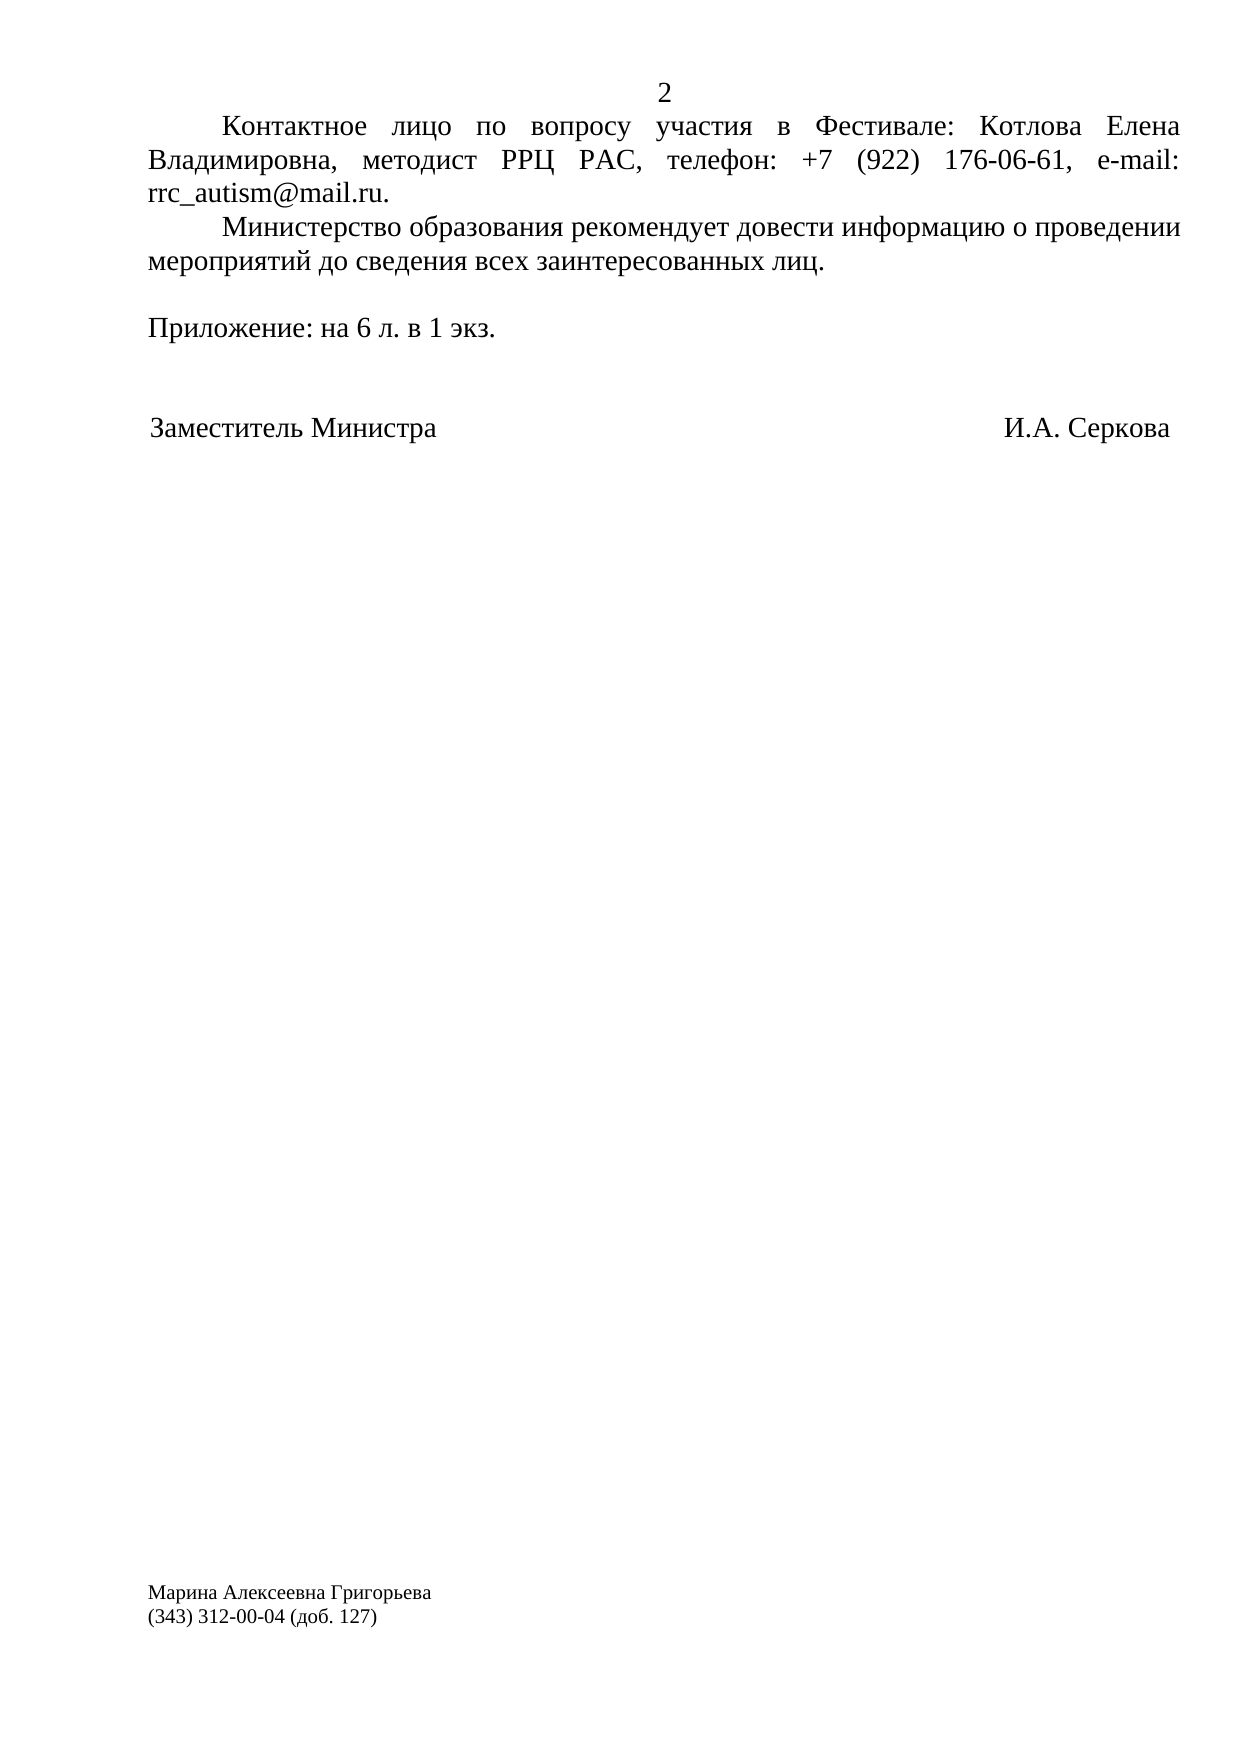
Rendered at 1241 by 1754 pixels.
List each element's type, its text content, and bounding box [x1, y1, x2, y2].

text Приложение: на 6 л. в 1 экз. [148, 310, 1181, 343]
table_header И.А. Серкова [844, 410, 1181, 444]
text Контактное лицо по вопросу участия в Фестивале: Котлова Елена Владимировна, методист РРЦ РАС, телефон: +7 (922) 176-06-61, e-mail: rrc_autism@mail.ru. [148, 108, 1181, 209]
table_header Заместитель Министра [144, 410, 508, 444]
table_header [509, 410, 844, 444]
text Министерство образования рекомендует довести информацию о проведении мероприятий до сведения всех заинтересованных лиц. [148, 209, 1181, 276]
text Марина Алексеевна Григорьева [148, 1580, 1181, 1604]
text (343) 312-00-04 (доб. 127) [148, 1604, 1181, 1628]
